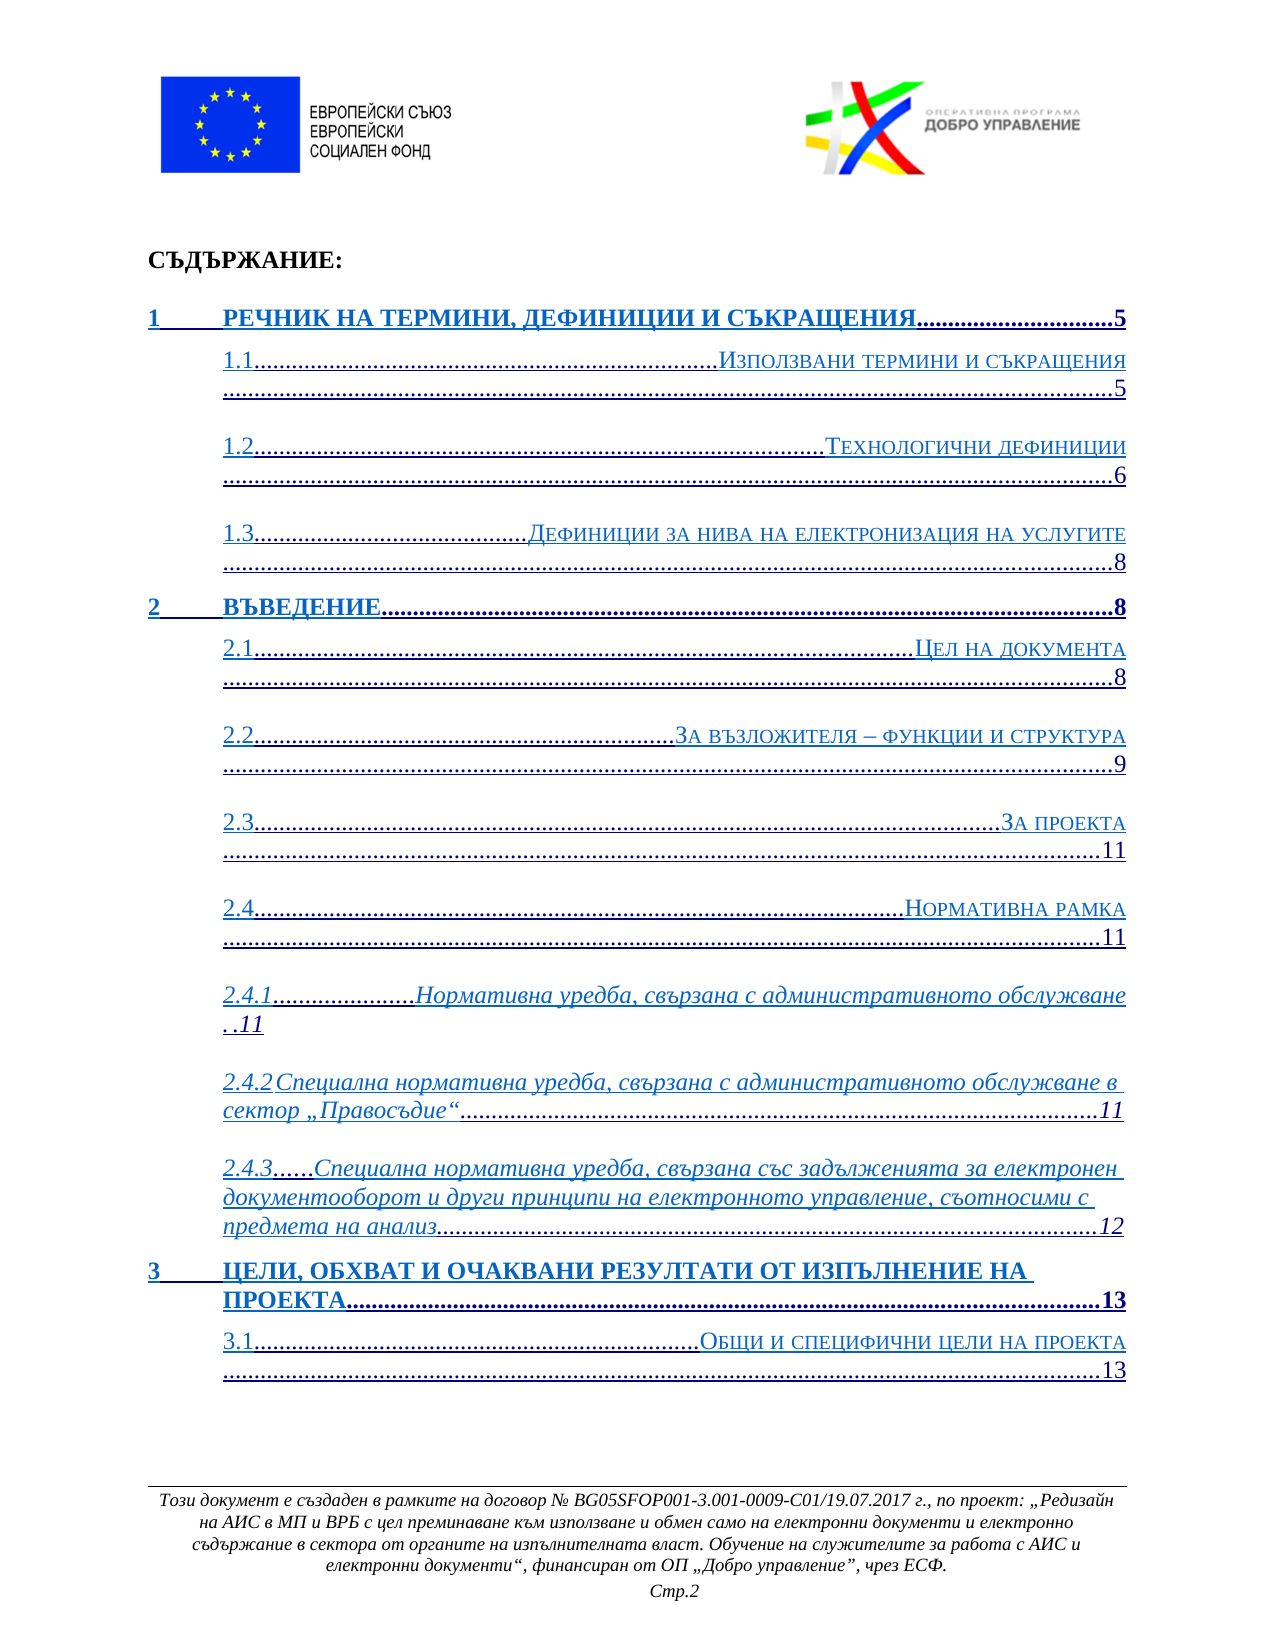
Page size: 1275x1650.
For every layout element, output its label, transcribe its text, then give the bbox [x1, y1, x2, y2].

text 2 ВЪВЕДЕНИЕ 8 [148, 592, 1127, 621]
text 1.2 Технологични дефиниции 6 [223, 431, 1127, 489]
text 2.3 За проекта 11 [223, 807, 1127, 864]
text 2.4.2 Специална нормативна уредба, свързана с административното обслужване в сектор „Правосъдие“ 11 [223, 1067, 1127, 1124]
text 3 ЦЕЛИ, ОБХВАТ И ОЧАКВАНИ РЕЗУЛТАТИ ОТ ИЗПЪЛНЕНИЕ НА ПРОЕКТА 13 [148, 1256, 1127, 1314]
text 2.4.3 Специална нормативна уредба, свързана със задълженията за електронен документооборот и други принципи на електронното управление, съотносими с предмета на анализ 12 [223, 1153, 1127, 1240]
text 2.4.1 Нормативна уредба, свързана с административното обслужване 11 [223, 980, 1127, 1038]
text 2.4 Нормативна рамка 11 [223, 893, 1127, 951]
text 2.1 Цел на документа 8 [223, 633, 1127, 691]
text 1.1 Използвани термини и съкращения 5 [223, 345, 1127, 402]
text 1 РЕЧНИК НА ТЕРМИНИ, ДЕФИНИЦИИ И СЪКРАЩЕНИЯ 5 [148, 303, 1127, 332]
text 2.2 За възложителя – функции и структура 9 [223, 720, 1127, 778]
text 1.3 Дефиниции за нива на електронизация на услугите 8 [223, 518, 1127, 576]
text СЪДЪРЖАНИЕ: [148, 245, 1127, 274]
text 3.1 Общи и специфични цели на проекта 13 [223, 1326, 1127, 1384]
